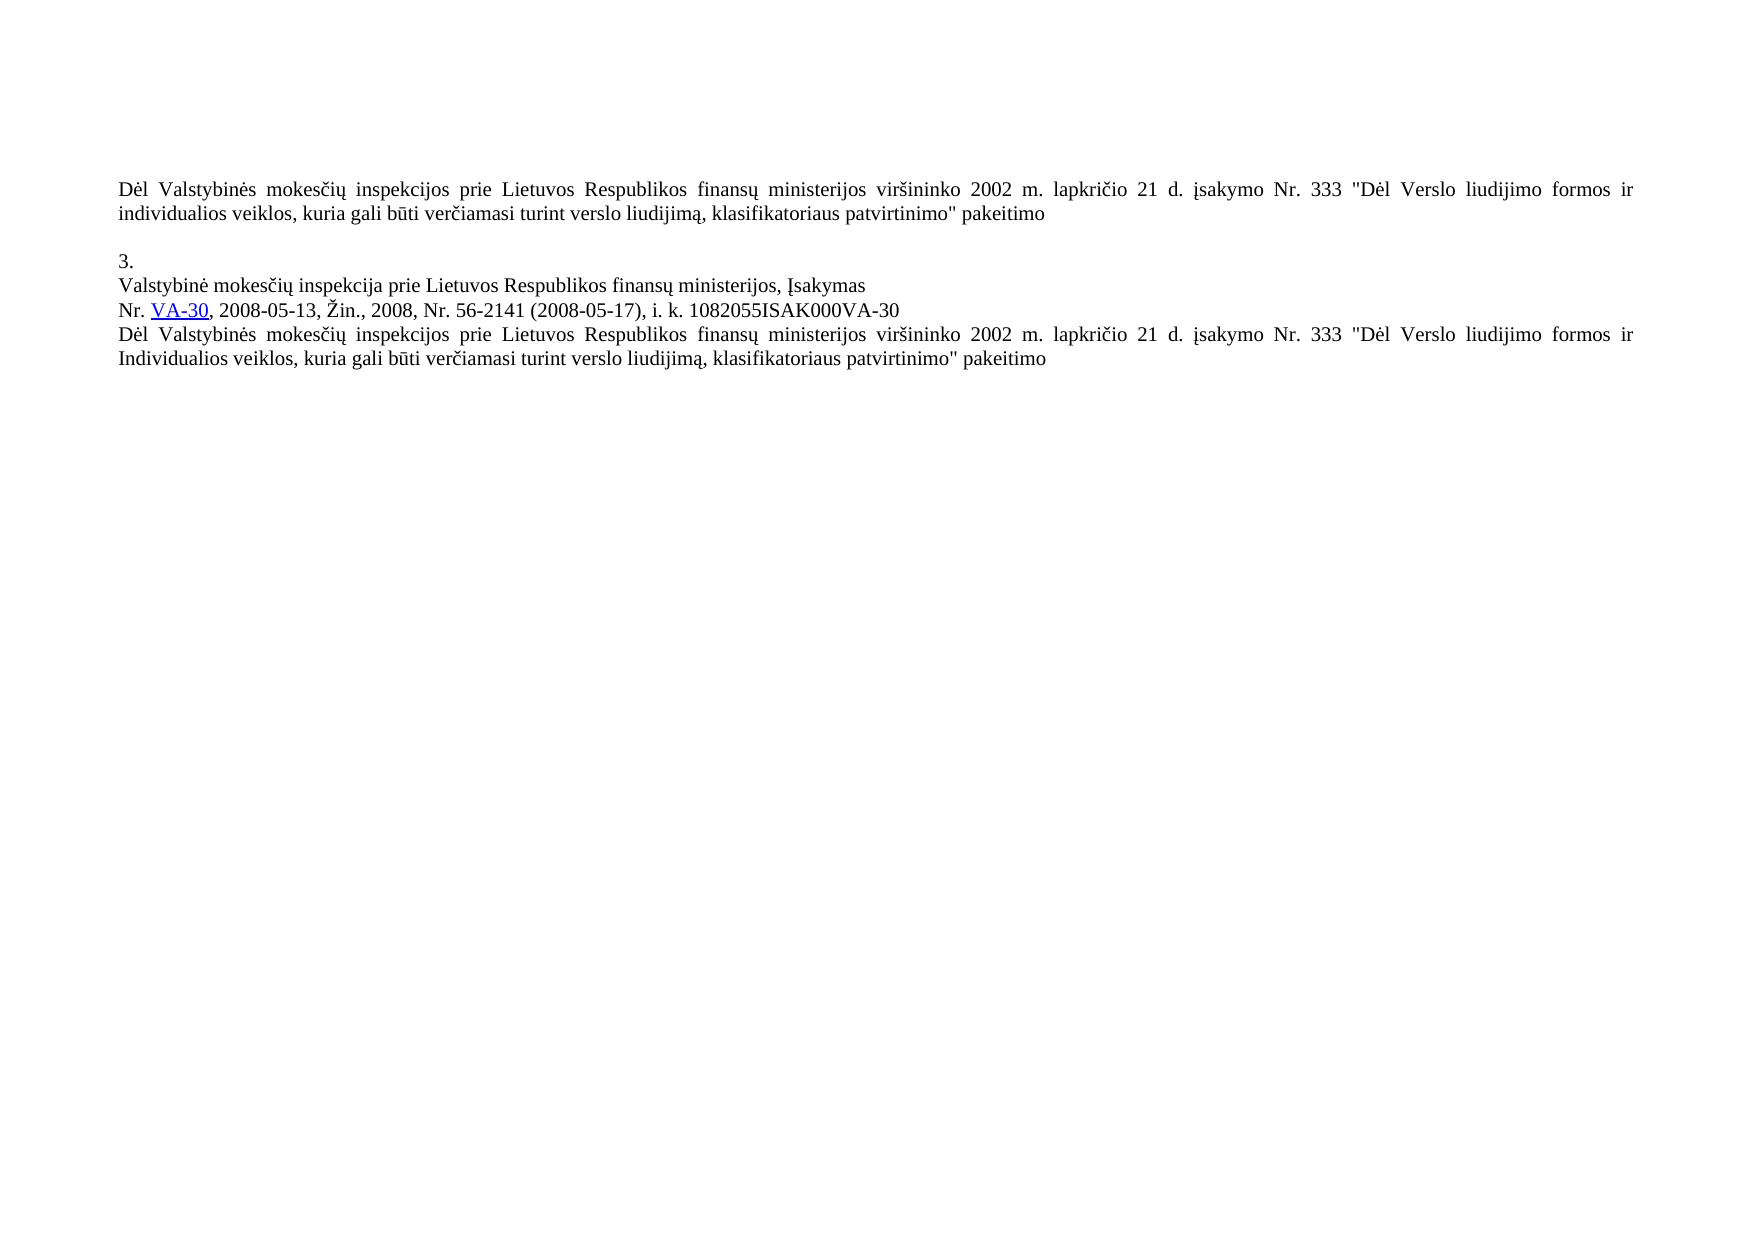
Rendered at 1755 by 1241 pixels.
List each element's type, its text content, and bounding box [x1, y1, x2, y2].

text Dėl Valstybinės mokesčių inspekcijos prie Lietuvos Respublikos finansų ministerijos viršininko 2002 m. lapkričio 21 d. įsakymo Nr. 333 "Dėl Verslo liudijimo formos ir individualios veiklos, kuria gali būti verčiamasi turint verslo liudijimą, klasifikatoriaus patvirtinimo" pakeitimo [118, 177, 1636, 225]
text Nr. VA-30, 2008-05-13, Žin., 2008, Nr. 56-2141 (2008-05-17), i. k. 1082055ISAK000VA-30 [118, 297, 1636, 322]
text Dėl Valstybinės mokesčių inspekcijos prie Lietuvos Respublikos finansų ministerijos viršininko 2002 m. lapkričio 21 d. įsakymo Nr. 333 "Dėl Verslo liudijimo formos ir Individualios veiklos, kuria gali būti verčiamasi turint verslo liudijimą, klasifikatoriaus patvirtinimo" pakeitimo [118, 322, 1636, 370]
text 3. [118, 249, 1636, 273]
text Valstybinė mokesčių inspekcija prie Lietuvos Respublikos finansų ministerijos, Įsakymas [118, 273, 1636, 297]
